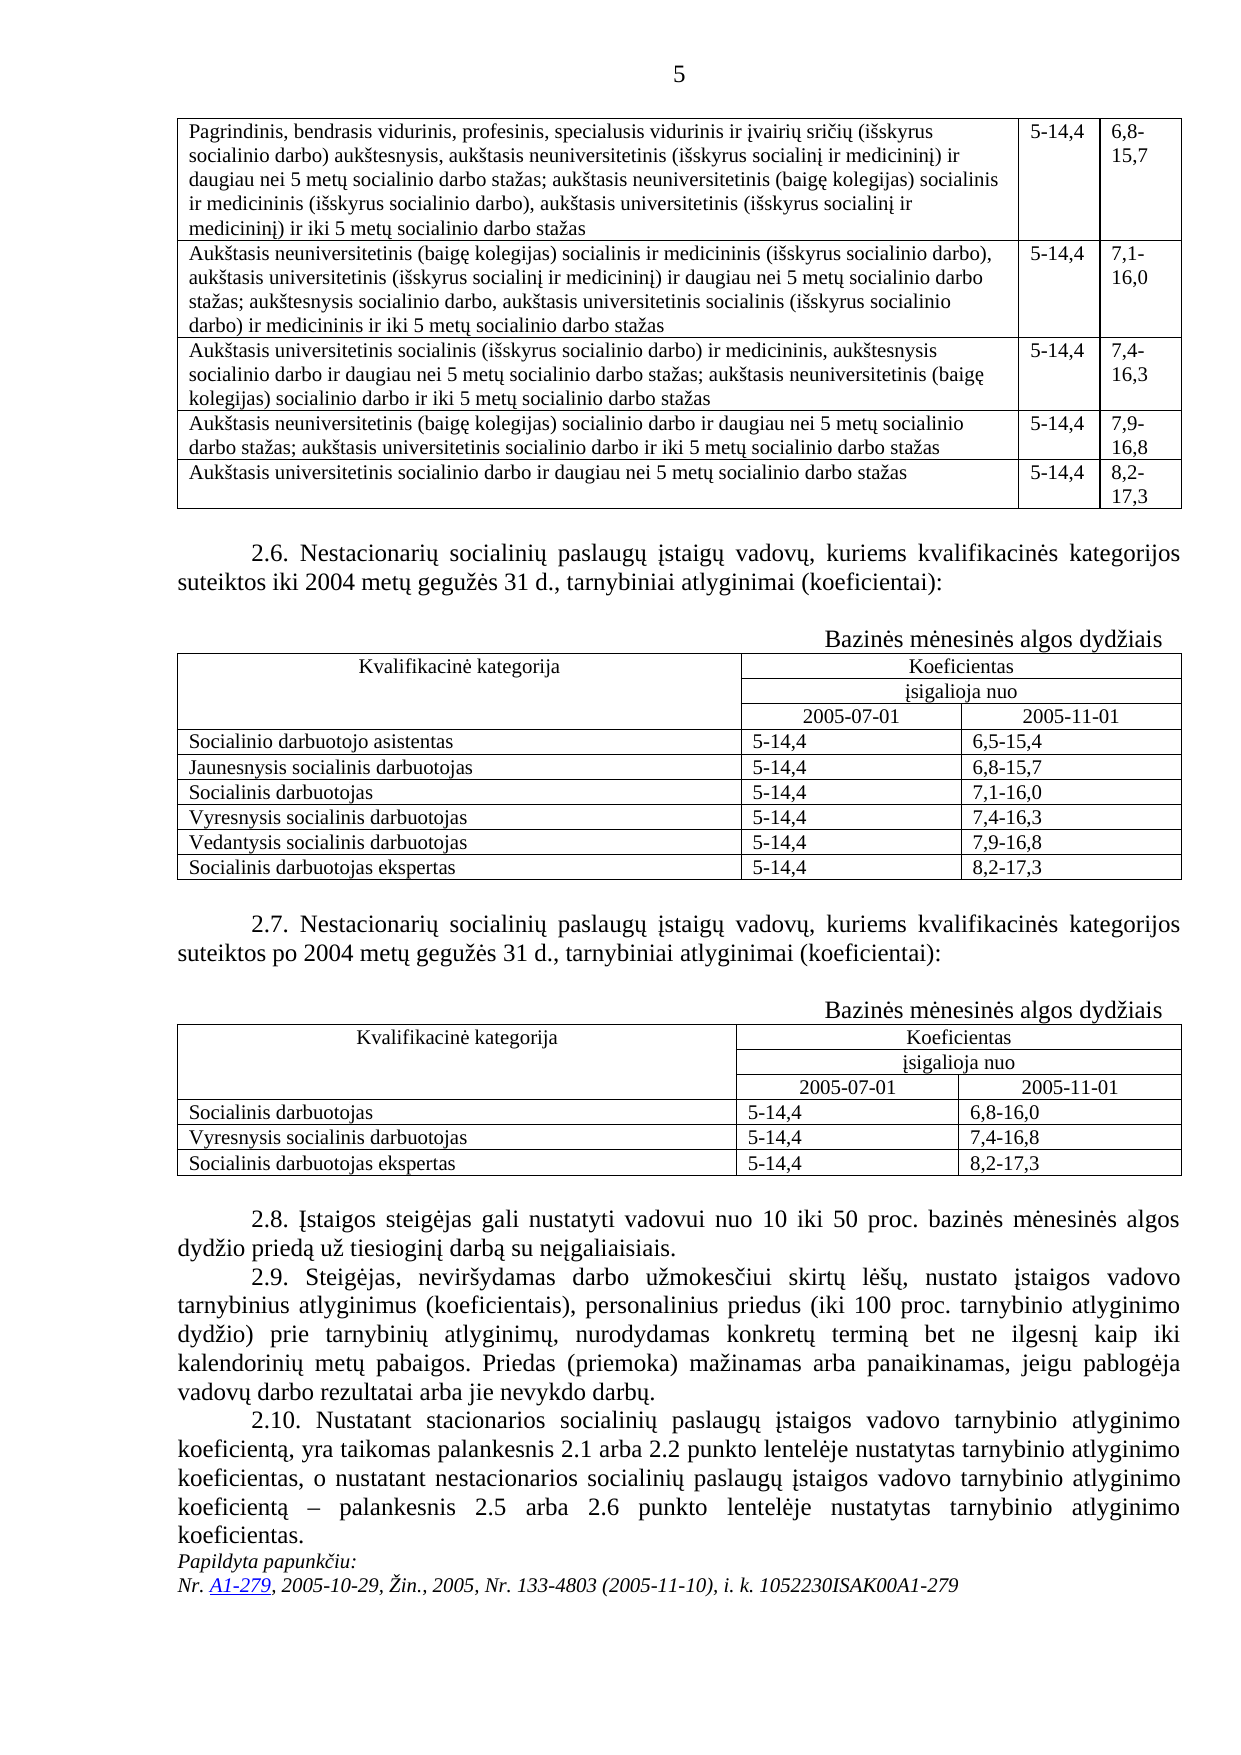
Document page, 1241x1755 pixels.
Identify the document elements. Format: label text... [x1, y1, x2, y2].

table_cell 2005-11-01 [962, 704, 1181, 728]
table_cell Socialinis darbuotojas [178, 780, 741, 804]
table_cell Vyresnysis socialinis darbuotojas [178, 1125, 736, 1149]
text Bazinės mėnesinės algos dydžiais [177, 624, 1181, 653]
table_cell 5-14,4 [737, 1150, 958, 1174]
table_cell 7,1-16,0 [1101, 241, 1181, 337]
table_cell Aukštasis neuniversitetinis (baigę kolegijas) socialinis ir medicininis (išskyrus socialinio darbo), aukštasis universitetinis (išskyrus socialinį ir medicininį) ir daugiau nei 5 metų socialinio darbo stažas; aukštesnysis socialinio darbo, aukštasis universitetinis socialinis (išskyrus socialinio darbo) ir medicininis ir iki 5 metų socialinio darbo stažas [178, 241, 1018, 337]
table_cell Aukštasis universitetinis socialinis (išskyrus socialinio darbo) ir medicininis, aukštesnysis socialinio darbo ir daugiau nei 5 metų socialinio darbo stažas; aukštasis neuniversitetinis (baigę kolegijas) socialinio darbo ir iki 5 metų socialinio darbo stažas [178, 338, 1018, 410]
text 2.9. Steigėjas, neviršydamas darbo užmokesčiui skirtų lėšų, nustato įstaigos vadovo tarnybinius atlyginimus (koeficientais), personalinius priedus (iki 100 proc. tarnybinio atlyginimo dydžio) prie tarnybinių atlyginimų, nurodydamas konkretų terminą bet ne ilgesnį kaip iki kalendorinių metų pabaigos. Priedas (priemoka) mažinamas arba panaikinamas, jeigu pablogėja vadovų darbo rezultatai arba jie nevykdo darbų. [177, 1262, 1181, 1406]
table_cell įsigalioja nuo [742, 679, 1181, 703]
table_cell 8,2-17,3 [962, 855, 1181, 879]
table_cell Socialinis darbuotojas ekspertas [178, 1150, 736, 1174]
table_cell 5-14,4 [742, 855, 961, 879]
table_cell 7,4-16,3 [962, 805, 1181, 829]
table_cell 5-14,4 [742, 830, 961, 854]
text Nr. A1-279, 2005-10-29, Žin., 2005, Nr. 133-4803 (2005-11-10), i. k. 1052230ISAK00A1-279 [177, 1573, 1181, 1597]
table_cell 7,9-16,8 [962, 830, 1181, 854]
table_header Kvalifikacinė kategorija [178, 654, 741, 728]
table_cell Aukštasis universitetinis socialinio darbo ir daugiau nei 5 metų socialinio darbo stažas [178, 460, 1018, 508]
table_cell 8,2-17,3 [959, 1150, 1181, 1174]
text 2.6. Nestacionarių socialinių paslaugų įstaigų vadovų, kuriems kvalifikacinės kategorijos suteiktos iki 2004 metų gegužės 31 d., tarnybiniai atlyginimai (koeficientai): [177, 538, 1181, 596]
table_cell 8,2-17,3 [1101, 460, 1181, 508]
table_cell 5-14,4 [737, 1125, 958, 1149]
table_cell 6,8-16,0 [959, 1100, 1181, 1124]
table_cell 2005-07-01 [742, 704, 961, 728]
table_cell 6,5-15,4 [962, 730, 1181, 753]
table_cell 7,4-16,3 [1101, 338, 1181, 410]
table_cell Jaunesnysis socialinis darbuotojas [178, 755, 741, 779]
table_cell 7,4-16,8 [959, 1125, 1181, 1149]
table_cell Aukštasis neuniversitetinis (baigę kolegijas) socialinio darbo ir daugiau nei 5 metų socialinio darbo stažas; aukštasis universitetinis socialinio darbo ir iki 5 metų socialinio darbo stažas [178, 411, 1018, 459]
table_cell 5-14,4 [1019, 411, 1099, 459]
table_cell Vyresnysis socialinis darbuotojas [178, 805, 741, 829]
text 2.7. Nestacionarių socialinių paslaugų įstaigų vadovų, kuriems kvalifikacinės kategorijos suteiktos po 2004 metų gegužės 31 d., tarnybiniai atlyginimai (koeficientai): [177, 909, 1181, 966]
table_cell 5-14,4 [742, 755, 961, 779]
table_cell Vedantysis socialinis darbuotojas [178, 830, 741, 854]
table_cell 5-14,4 [1019, 119, 1099, 239]
table_cell Socialinis darbuotojas ekspertas [178, 855, 741, 879]
table_cell 5-14,4 [1019, 460, 1099, 508]
table_cell 5-14,4 [742, 805, 961, 829]
table_cell 5-14,4 [1019, 241, 1099, 337]
table_cell Socialinio darbuotojo asistentas [178, 730, 741, 753]
text Papildyta papunkčiu: [177, 1549, 1181, 1573]
table_cell Pagrindinis, bendrasis vidurinis, profesinis, specialusis vidurinis ir įvairių sričių (išskyrus socialinio darbo) aukštesnysis, aukštasis neuniversitetinis (išskyrus socialinį ir medicininį) ir daugiau nei 5 metų socialinio darbo stažas; aukštasis neuniversitetinis (baigę kolegijas) socialinis ir medicininis (išskyrus socialinio darbo), aukštasis universitetinis (išskyrus socialinį ir medicininį) ir iki 5 metų socialinio darbo stažas [178, 119, 1018, 239]
table_cell 5-14,4 [737, 1100, 958, 1124]
table_cell 5-14,4 [1019, 338, 1099, 410]
text 2.8. Įstaigos steigėjas gali nustatyti vadovui nuo 10 iki 50 proc. bazinės mėnesinės algos dydžio priedą už tiesioginį darbą su neįgaliaisiais. [177, 1204, 1181, 1262]
table_header Koeficientas [737, 1025, 1181, 1049]
table_cell 7,1-16,0 [962, 780, 1181, 804]
table_cell 2005-07-01 [737, 1075, 958, 1099]
table_header Koeficientas [742, 654, 1181, 678]
text 2.10. Nustatant stacionarios socialinių paslaugų įstaigos vadovo tarnybinio atlyginimo koeficientą, yra taikomas palankesnis 2.1 arba 2.2 punkto lentelėje nustatytas tarnybinio atlyginimo koeficientas, o nustatant nestacionarios socialinių paslaugų įstaigos vadovo tarnybinio atlyginimo koeficientą – palankesnis 2.5 arba 2.6 punkto lentelėje nustatytas tarnybinio atlyginimo koeficientas. [177, 1406, 1181, 1549]
table_header Kvalifikacinė kategorija [178, 1025, 736, 1099]
table_cell įsigalioja nuo [737, 1050, 1181, 1074]
table_cell 2005-11-01 [959, 1075, 1181, 1099]
table_cell 5-14,4 [742, 730, 961, 753]
text Bazinės mėnesinės algos dydžiais [177, 995, 1181, 1024]
table_cell 6,8-15,7 [962, 755, 1181, 779]
table_cell 6,8-15,7 [1101, 119, 1181, 239]
table_cell 5-14,4 [742, 780, 961, 804]
table_cell 7,9-16,8 [1101, 411, 1181, 459]
table_cell Socialinis darbuotojas [178, 1100, 736, 1124]
